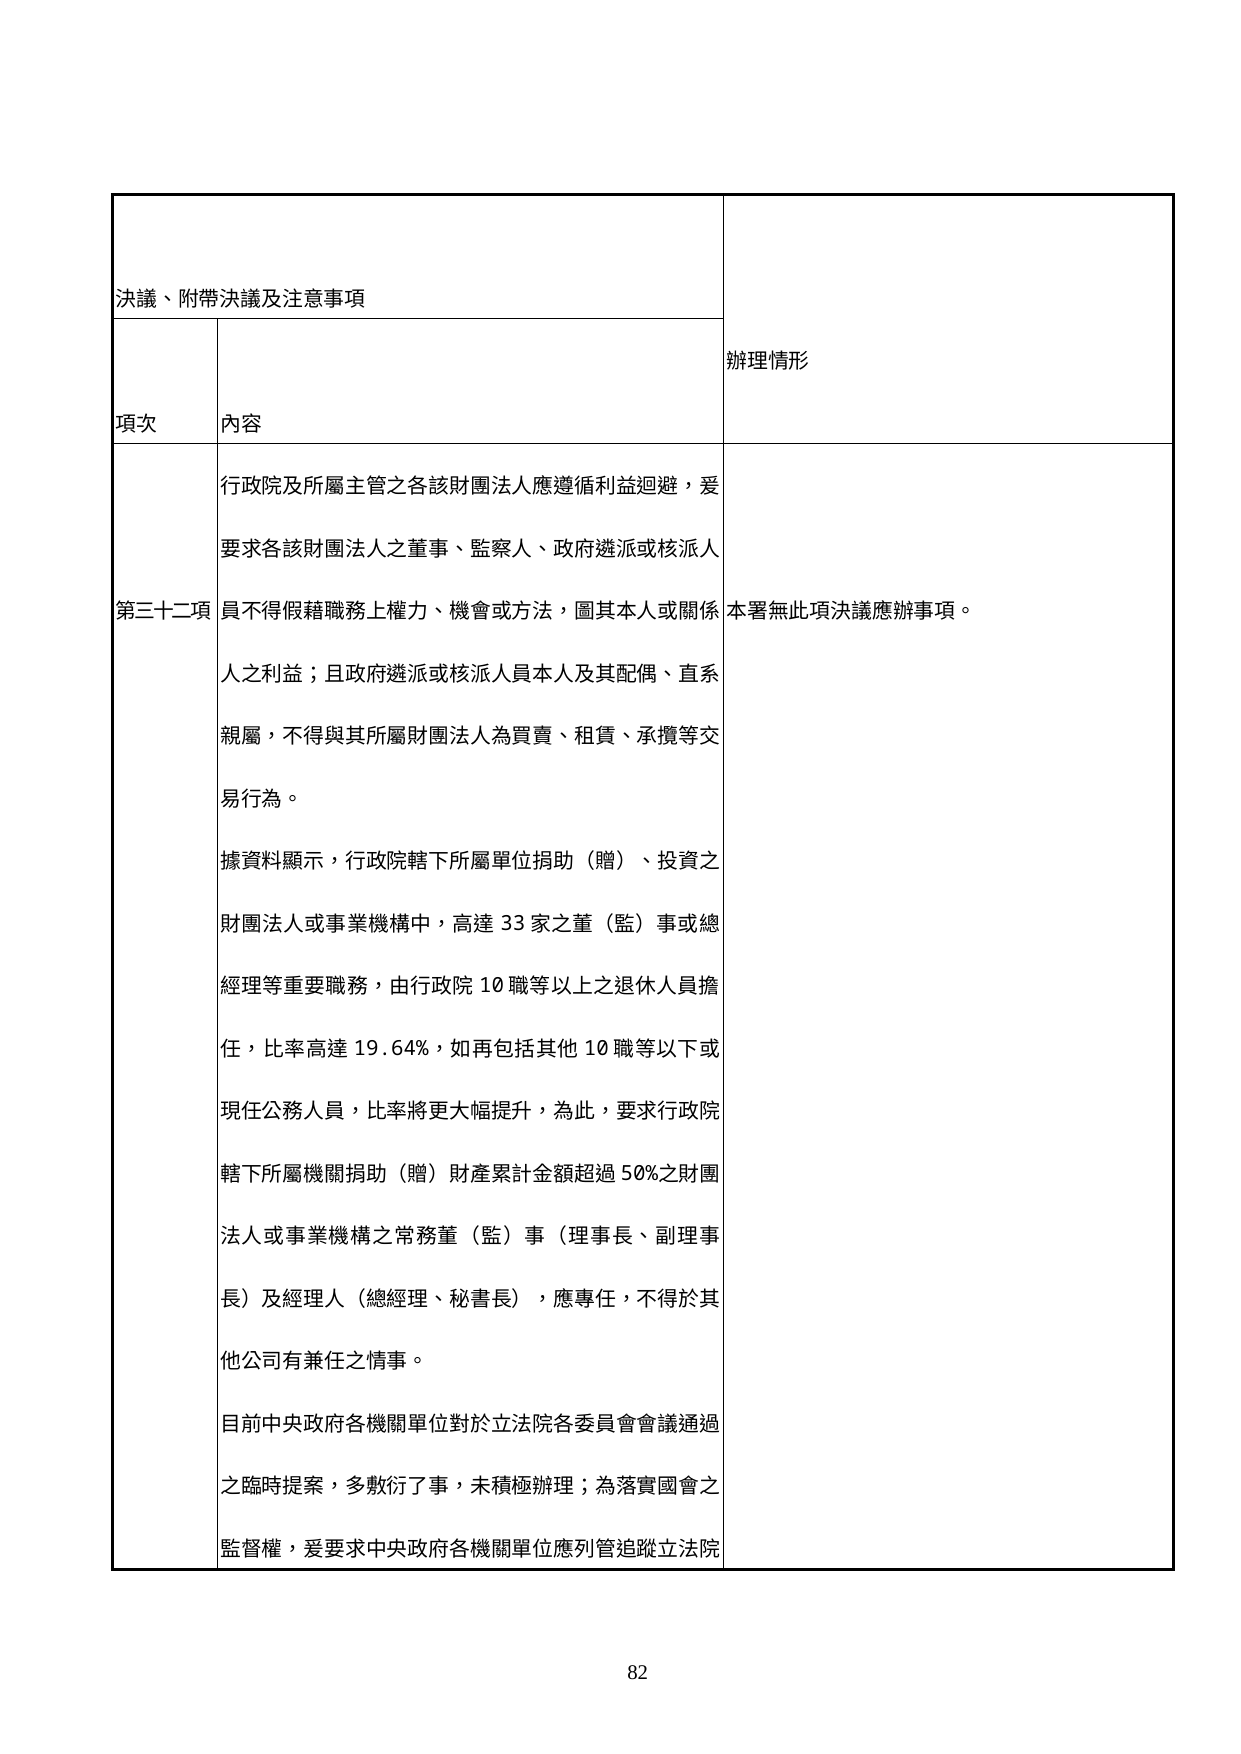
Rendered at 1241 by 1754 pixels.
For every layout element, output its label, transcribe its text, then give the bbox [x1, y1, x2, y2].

table_header 決議、附帶決議及注意事項 [114, 196, 723, 318]
table_cell 本署無此項決議應辦事項。 [724, 444, 1172, 1568]
table_cell 項次 [114, 319, 217, 443]
table_cell 第三十二項 [114, 444, 217, 1568]
table_cell 內容 [218, 319, 723, 443]
table_cell 行政院及所屬主管之各該財團法人應遵循利益迴避，爰要求各該財團法人之董事、監察人、政府遴派或核派人員不得假藉職務上權力、機會或方法，圖其本人或關係人之利益；且政府遴派或核派人員本人及其配偶、直系親屬，不得與其所屬財團法人為買賣、租賃、承攬等交易行為。 據資料顯示，行政院轄下所屬單位捐助（贈）、投資之財團法人或事業機構中，高達33家之董（監）事或總經理等重要職務，由行政院10職等以上之退休人員擔任，比率高達19.64%，如再包括其他10職等以下或現任公務人員，比率將更大幅提升，為此，要求行政院轄下所屬機關捐助（贈）財產累計金額超過50%之財團法人或事業機構之常務董（監）事（理事長、副理事長）及經理人（總經理、秘書長），應專任，不得於其他公司有兼任之情事。 目前中央政府各機關單位對於立法院各委員會會議通過之臨時提案，多敷衍了事，未積極辦理；為落實國會之監督權，爰要求中央政府各機關單位應列管追蹤立法院 [218, 444, 723, 1568]
table_header 辦理情形 [724, 196, 1172, 443]
